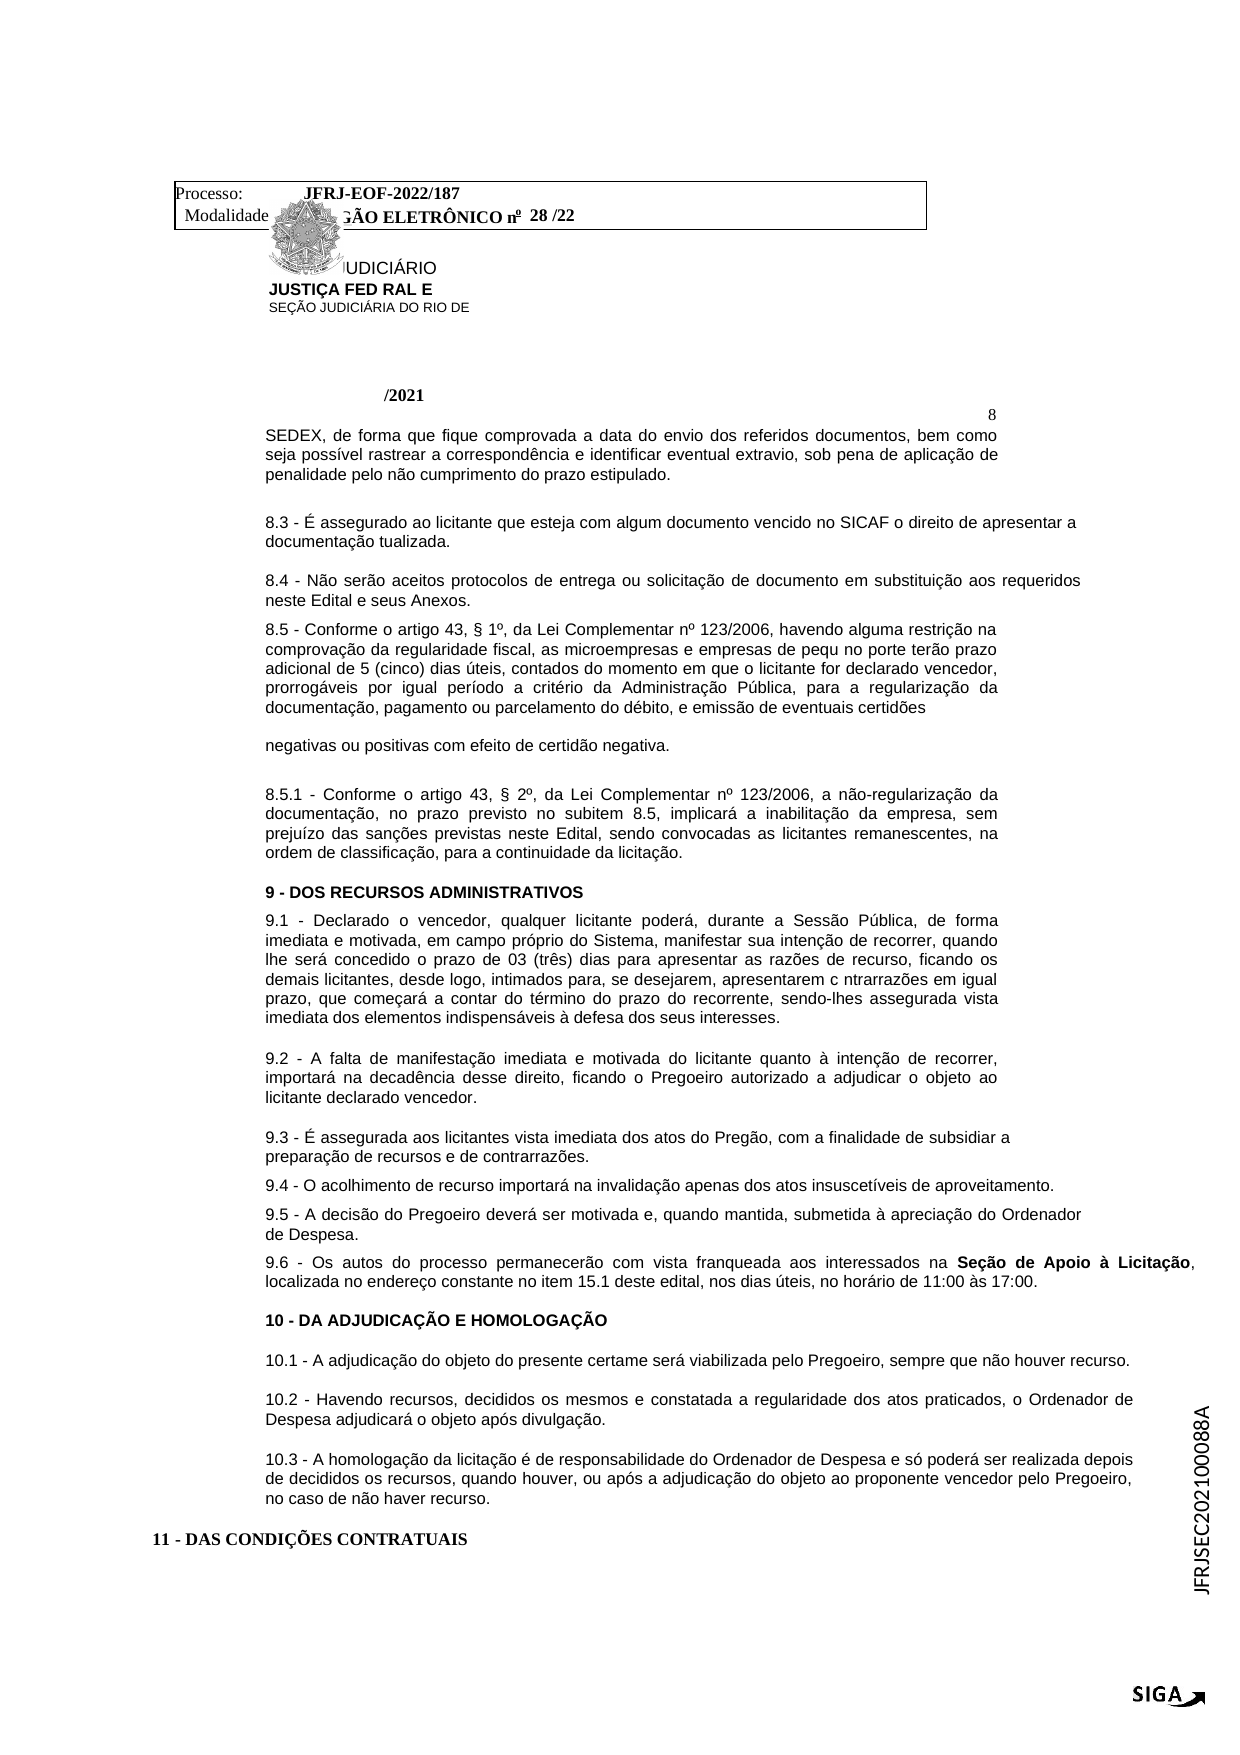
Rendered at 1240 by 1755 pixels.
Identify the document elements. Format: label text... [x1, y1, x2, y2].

text 10.3 - A homologação da licitação é de responsabilidade do Ordenador de Despesa e só poderá ser realizada depois de decididos os recursos, quando houver, ou após a adjudicação do objeto ao proponente vencedor pelo Pregoeiro, no caso de não haver recurso. [265, 1450, 1195, 1508]
subtitle 9 - DOS RECURSOS ADMINISTRATIVOS [265, 883, 1000, 902]
text 8.5 - Conforme o artigo 43, § 1º, da Lei Complementar nº 123/2006, havendo alguma restrição na comprovação da regularidade fiscal, as microempresas e empresas de pequ no porte terão prazo adicional de 5 (cinco) dias úteis, contados do momento em que o licitante for declarado vencedor, prorrogáveis por igual período a critério da Administração Pública, para a regularização da documentação, pagamento ou parcelamento do débito, e emissão de eventuais certidões [265, 620, 998, 717]
text 9.2 - A falta de manifestação imediata e motivada do licitante quanto à intenção de recorrer, importará na decadência desse direito, ficando o Pregoeiro autorizado a adjudicar o objeto ao licitante declarado vencedor. [265, 1048, 998, 1107]
text 9.3 - É assegurada aos licitantes vista imediata dos atos do Pregão, com a finalidade de subsidiar a preparação de recursos e de contrarrazões. [265, 1128, 1012, 1166]
text 8.5.1 - Conforme o artigo 43, § 2º, da Lei Complementar nº 123/2006, a não-regularização da documentação, no prazo previsto no subitem 8.5, implicará a inabilitação da empresa, sem prejuízo das sanções previstas neste Edital, sendo convocadas as licitantes remanescentes, na ordem de classificação, para a continuidade da licitação. [265, 785, 999, 862]
text 10.2 - Havendo recursos, decididos os mesmos e constatada a regularidade dos atos praticados, o Ordenador de Despesa adjudicará o objeto após divulgação. [265, 1390, 1195, 1429]
text 9.4 - O acolhimento de recurso importará na invalidação apenas dos atos insuscetíveis de aproveitamento. [265, 1176, 1122, 1195]
subtitle 10 - DA ADJUDICAÇÃO E HOMOLOGAÇÃO [265, 1311, 1000, 1330]
text 8 [761, 405, 1227, 424]
text 9.1 - Declarado o vencedor, qualquer licitante poderá, durante a Sessão Pública, de forma imediata e motivada, em campo próprio do Sistema, manifestar sua intenção de recorrer, quando lhe será concedido o prazo de 03 (três) dias para apresentar as razões de recurso, ficando os demais licitantes, desde logo, intimados para, se desejarem, apresentarem c ntrarrazões em igual prazo, que começará a contar do término do prazo do recorrente, sendo-lhes assegurada vista imediata dos elementos indispensáveis à defesa dos seus interesses. [265, 911, 999, 1027]
text 8.3 - É assegurado ao licitante que esteja com algum documento vencido no SICAF o direito de apresentar a documentação tualizada. [265, 513, 1078, 551]
text SEDEX, de forma que fique comprovada a data do envio dos referidos documentos, bem como seja possível rastrear a correspondência e identificar eventual extravio, sob pena de aplicação de penalidade pelo não cumprimento do prazo estipulado. [265, 426, 999, 484]
text 10.1 - A adjudicação do objeto do presente certame será viabilizada pelo Pregoeiro, sempre que não houver recurso. [265, 1351, 1195, 1370]
list - DAS CONDIÇÕES CONTRATUAIS [152, 1529, 1204, 1549]
text 9.5 - A decisão do Pregoeiro deverá ser motivada e, quando mantida, submetida à apreciação do Ordenador de Despesa. [265, 1205, 1082, 1243]
text negativas ou positivas com efeito de certidão negativa. [265, 736, 1195, 755]
text 8.4 - Não serão aceitos protocolos de entrega ou solicitação de documento em substituição aos requeridos neste Edital e seus Anexos. [265, 571, 1081, 610]
text 9.6 - Os autos do processo permanecerão com vista franqueada aos interessados na Seção de Apoio à Licitação, localizada no endereço constante no item 15.1 deste edital, nos dias úteis, no horário de 11:00 às 17:00. [265, 1252, 1195, 1291]
